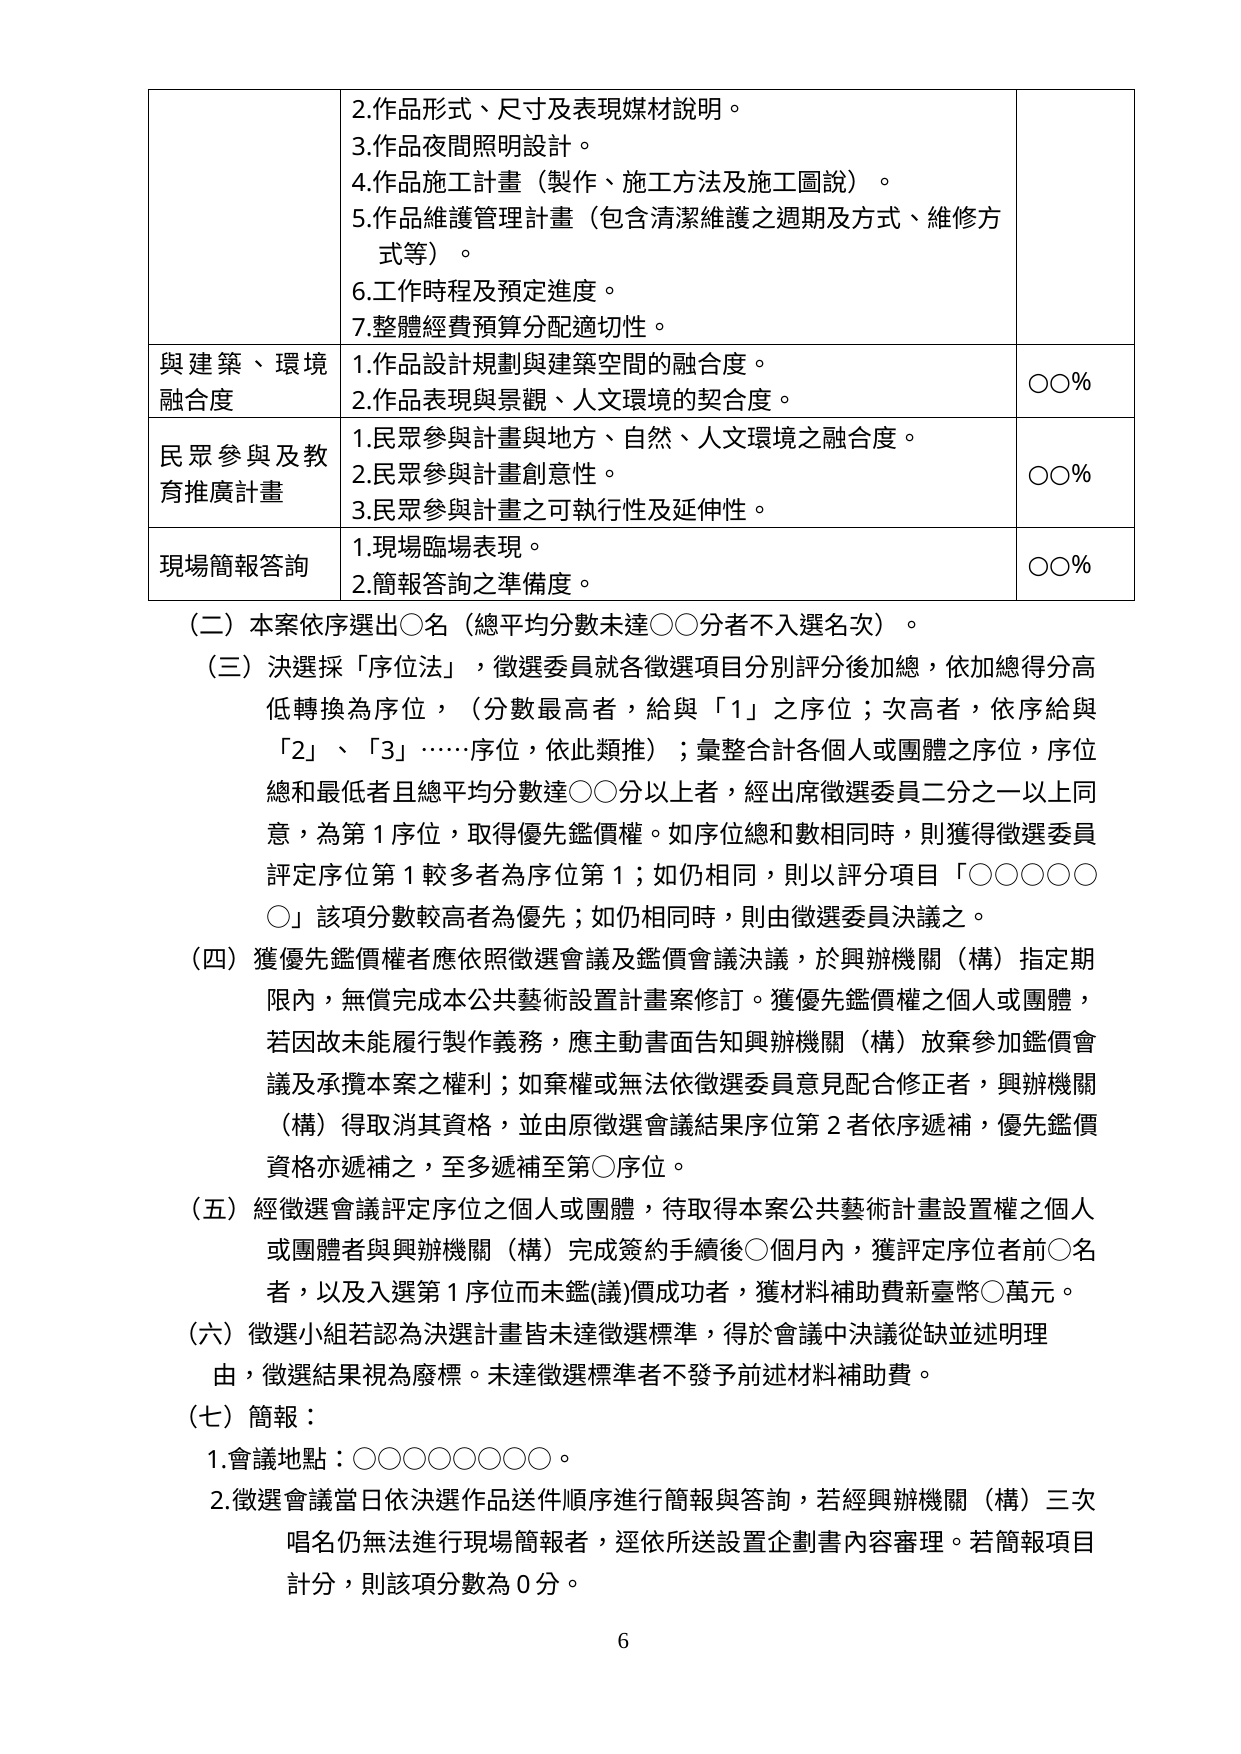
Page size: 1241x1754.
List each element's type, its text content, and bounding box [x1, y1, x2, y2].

table_cell 與建築、環境融合度 [149, 345, 340, 417]
text （二）本案依序選出○名（總平均分數未達○○分者不入選名次）。 [155, 601, 1098, 643]
text （四）獲優先鑑價權者應依照徵選會議及鑑價會議決議，於興辦機關（構）指定期限內，無償完成本公共藝術設置計畫案修訂。獲優先鑑價權之個人或團體，若因故未能履行製作義務，應主動書面告知興辦機關（構）放棄參加鑑價會議及承攬本案之權利；如棄權或無法依徵選委員意見配合修正者，興辦機關（構）得取消其資格，並由原徵選會議結果序位第2者依序遞補，優先鑑價資格亦遞補之，至多遞補至第○序位。 [148, 935, 1098, 1185]
text （六）徵選小組若認為決選計畫皆未達徵選標準，得於會議中決議從缺並述明理 [148, 1310, 1098, 1351]
table_cell [149, 90, 340, 343]
table_cell 民眾參與及教育推廣計畫 [149, 418, 340, 527]
table_cell ○○% [1017, 345, 1134, 417]
table_cell [1017, 90, 1134, 343]
text （三）決選採「序位法」，徵選委員就各徵選項目分別評分後加總，依加總得分高低轉換為序位，（分數最高者，給與「1」之序位；次高者，依序給與「2」、「3」……序位，依此類推）；彙整合計各個人或團體之序位，序位總和最低者且總平均分數達○○分以上者，經出席徵選委員二分之一以上同意，為第1序位，取得優先鑑價權。如序位總和數相同時，則獲得徵選委員評定序位第1較多者為序位第1；如仍相同，則以評分項目「○○○○○○」該項分數較高者為優先；如仍相同時，則由徵選委員決議之。 [148, 643, 1098, 935]
table_cell 1.作品設計規劃與建築空間的融合度。 2.作品表現與景觀、人文環境的契合度。 [341, 345, 1016, 417]
text 2.徵選會議當日依決選作品送件順序進行簡報與答詢，若經興辦機關（構）三次唱名仍無法進行現場簡報者，逕依所送設置企劃書內容審理。若簡報項目計分，則該項分數為0分。 [148, 1476, 1098, 1601]
text 由，徵選結果視為廢標。未達徵選標準者不發予前述材料補助費。 [148, 1351, 1098, 1393]
table_cell ○○% [1017, 418, 1134, 527]
text （五）經徵選會議評定序位之個人或團體，待取得本案公共藝術計畫設置權之個人或團體者與興辦機關（構）完成簽約手續後○個月內，獲評定序位者前○名者，以及入選第1序位而未鑑(議)價成功者，獲材料補助費新臺幣○萬元。 [148, 1185, 1098, 1310]
table_cell 現場簡報答詢 [149, 528, 340, 600]
table_cell 2.作品形式、尺寸及表現媒材說明。 3.作品夜間照明設計。 4.作品施工計畫（製作、施工方法及施工圖說）。 5.作品維護管理計畫（包含清潔維護之週期及方式、維修方式等）。 6.工作時程及預定進度。 7.整體經費預算分配適切性。 [341, 90, 1016, 343]
table_cell 1.民眾參與計畫與地方、自然、人文環境之融合度。 2.民眾參與計畫創意性。 3.民眾參與計畫之可執行性及延伸性。 [341, 418, 1016, 527]
text 1.會議地點：○○○○○○○○。 [148, 1435, 1098, 1476]
table_cell 1.現場臨場表現。 2.簡報答詢之準備度。 [341, 528, 1016, 600]
table_cell ○○% [1017, 528, 1134, 600]
text （七）簡報： [148, 1393, 1098, 1435]
